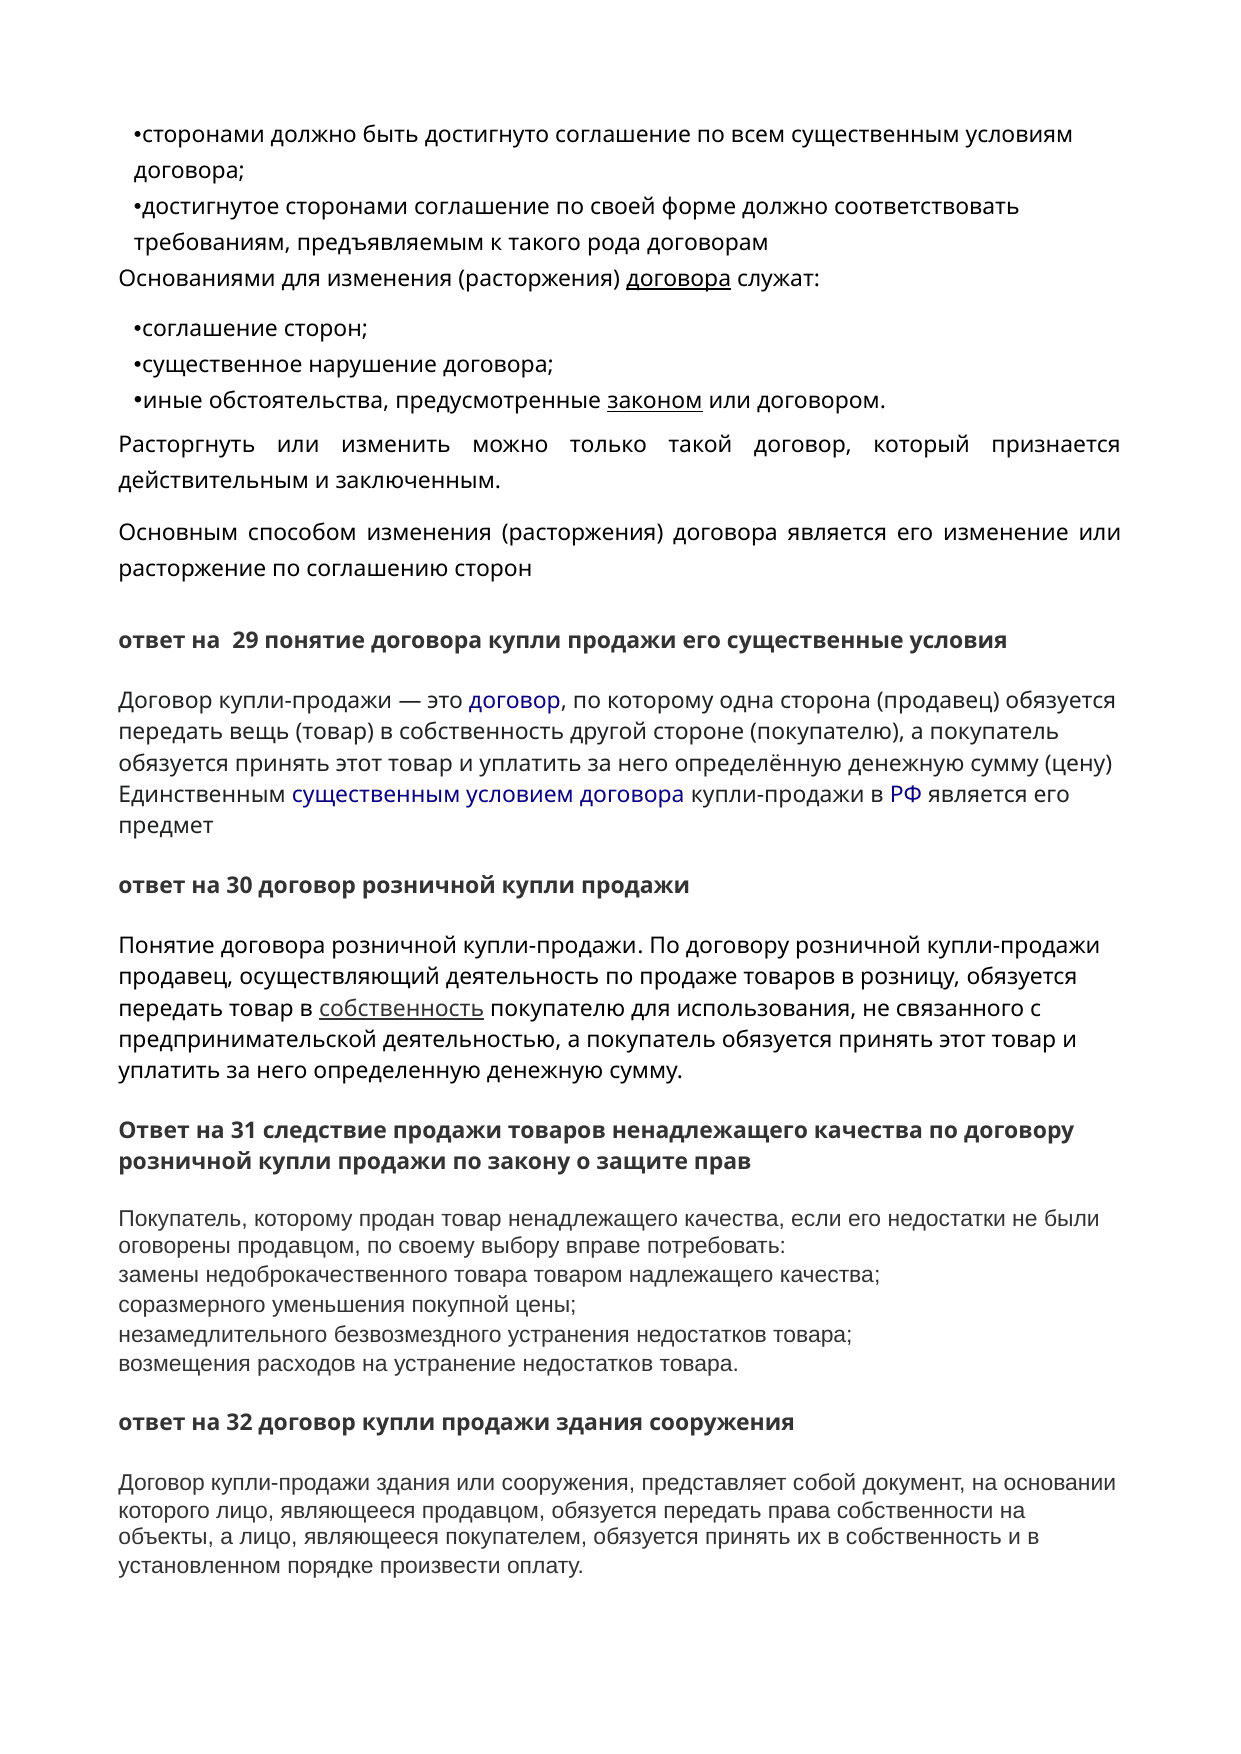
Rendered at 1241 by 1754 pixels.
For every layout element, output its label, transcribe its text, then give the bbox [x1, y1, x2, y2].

text Ответ на 31 следствие продажи товаров ненадлежащего качества по договору розничной купли продажи по закону о защите прав [118, 1114, 1122, 1176]
text замены недоброкачественного товара товаром надлежащего качества; [118, 1258, 1122, 1288]
list иные обстоятельства, предусмотренные законом или договором. [118, 384, 1122, 416]
text Расторгнуть или изменить можно только такой договор, который признается действительным и заключенным. [118, 428, 1122, 495]
text ответ на 29 понятие договора купли продажи его существенные условия [118, 624, 1122, 655]
text Единственным существенным условием договора купли-продажи в РФ является его предмет [118, 778, 1122, 840]
text Покупатель, которому продан товар ненадлежащего качества, если его недостатки не были оговорены продавцом, по своему выбору вправе потребовать: [118, 1205, 1122, 1258]
text соразмерного уменьшения покупной цены; [118, 1288, 1122, 1317]
list достигнутое сторонами соглашение по своей форме должно соответствовать требованиям, предъявляемым к такого рода договорам [118, 190, 1122, 257]
list существенное нарушение договора; [118, 348, 1122, 379]
list сторонами должно быть достигнуто соглашение по всем существенным условиям договора; [118, 118, 1122, 185]
text ответ на 30 договор розничной купли продажи [118, 869, 1122, 900]
text возмещения расходов на устранение недостатков товара. [118, 1347, 1122, 1377]
text Понятие договора розничной купли-продажи. По договору розничной купли-продажи продавец, осуществляющий деятельность по продаже товаров в розницу, обязуется передать товар в собственность покупателю для использования, не связанного с предпринимательской деятельностью, а покупатель обязуется принять этот товар и уплатить за него определенную денежную сумму. [118, 929, 1122, 1085]
text ответ на 32 договор купли продажи здания сооружения [118, 1405, 1122, 1437]
text Договор купли-продажи здания или сооружения, представляет собой документ, на основании которого лицо, являющееся продавцом, обязуется передать права собственности на объекты, а лицо, являющееся покупателем, обязуется принять их в собственность и в установленном порядке произвести оплату. [118, 1465, 1122, 1581]
list соглашение сторон; [118, 312, 1122, 344]
text Договор купли-продажи — это договор, по которому одна сторона (продавец) обязуется передать вещь (товар) в собственность другой стороне (покупателю), а покупатель обязуется принять этот товар и уплатить за него определённую денежную сумму (цену) [118, 684, 1122, 778]
text Основным способом изменения (расторжения) договора является его изменение или расторжение по соглашению сторон [118, 516, 1122, 583]
text Основаниями для изменения (расторжения) договора служат: [118, 262, 1122, 293]
text незамедлительного безвозмездного устранения недостатков товара; [118, 1317, 1122, 1347]
